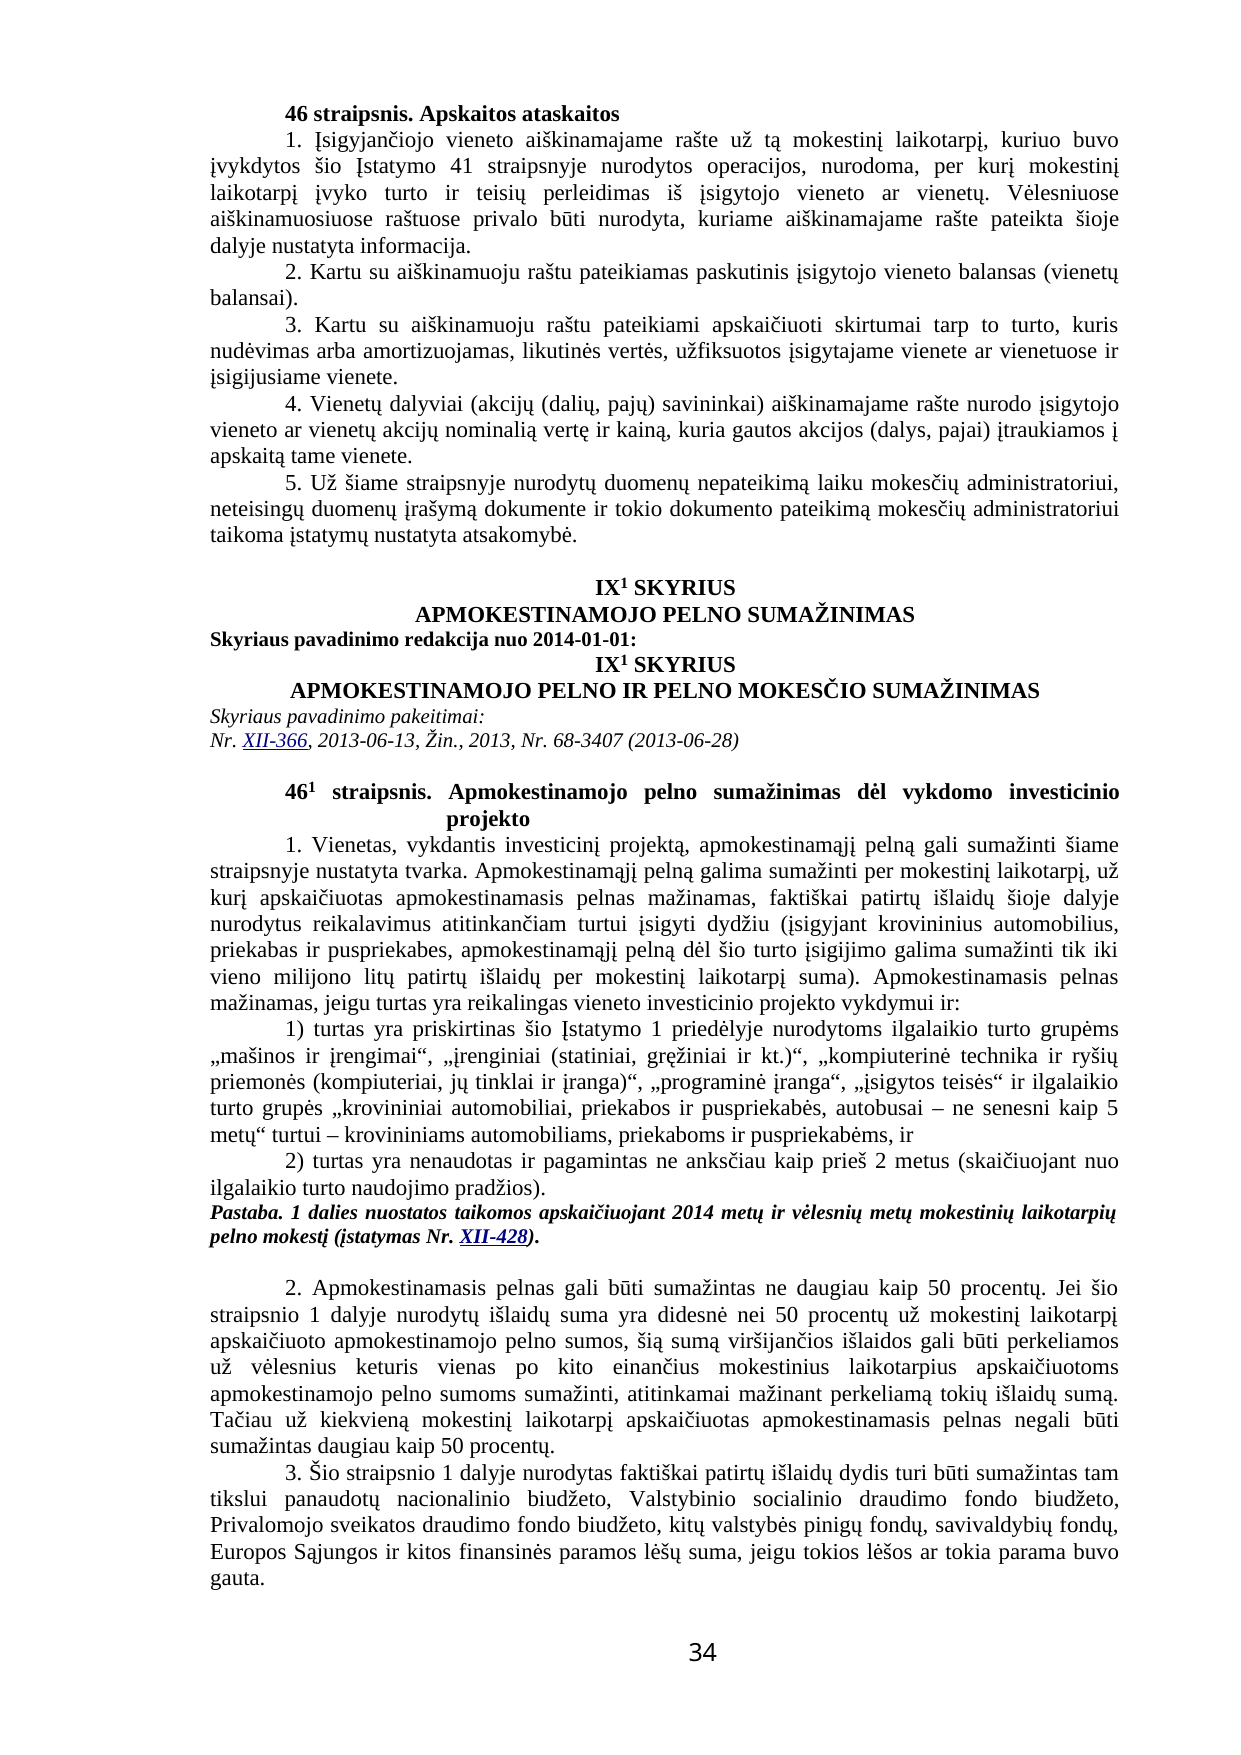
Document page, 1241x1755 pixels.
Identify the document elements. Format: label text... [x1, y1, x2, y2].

text Nr. XII-366, 2013-06-13, Žin., 2013, Nr. 68-3407 (2013-06-28) [210, 728, 1120, 752]
text Skyriaus pavadinimo pakeitimai: [210, 704, 1120, 728]
text 1. Vienetas, vykdantis investicinį projektą, apmokestinamąjį pelną gali sumažinti šiame straipsnyje nustatyta tvarka. Apmokestinamąjį pelną galima sumažinti per mokestinį laikotarpį, už kurį apskaičiuotas apmokestinamasis pelnas mažinamas, faktiškai patirtų išlaidų šioje dalyje nurodytus reikalavimus atitinkančiam turtui įsigyti dydžiu (įsigyjant krovininius automobilius, priekabas ir puspriekabes, apmokestinamąjį pelną dėl šio turto įsigijimo galima sumažinti tik iki vieno milijono litų patirtų išlaidų per mokestinį laikotarpį suma). Apmokestinamasis pelnas mažinamas, jeigu turtas yra reikalingas vieneto investicinio projekto vykdymui ir: [210, 831, 1120, 1015]
text 461 straipsnis. Apmokestinamojo pelno sumažinimas dėl vykdomo investicinio projekto [285, 778, 1120, 831]
text 2) turtas yra nenaudotas ir pagamintas ne anksčiau kaip prieš 2 metus (skaičiuojant nuo ilgalaikio turto naudojimo pradžios). [210, 1147, 1120, 1200]
text IX1 SKYRIUS [210, 574, 1120, 601]
text 5. Už šiame straipsnyje nurodytų duomenų nepateikimą laiku mokesčių administratoriui, neteisingų duomenų įrašymą dokumente ir tokio dokumento pateikimą mokesčių administratoriui taikoma įstatymų nustatyta atsakomybė. [210, 469, 1120, 548]
subtitle APMOKESTINAMOJO PELNO SUMAŽINIMAS [210, 601, 1120, 627]
text Skyriaus pavadinimo redakcija nuo 2014-01-01: [210, 627, 1120, 651]
text 3. Kartu su aiškinamuoju raštu pateikiami apskaičiuoti skirtumai tarp to turto, kuris nudėvimas arba amortizuojamas, likutinės vertės, užfiksuotos įsigytajame vienete ar vienetuose ir įsigijusiame vienete. [210, 311, 1120, 390]
text 2. Apmokestinamasis pelnas gali būti sumažintas ne daugiau kaip 50 procentų. Jei šio straipsnio 1 dalyje nurodytų išlaidų suma yra didesnė nei 50 procentų už mokestinį laikotarpį apskaičiuoto apmokestinamojo pelno sumos, šią sumą viršijančios išlaidos gali būti perkeliamos už vėlesnius keturis vienas po kito einančius mokestinius laikotarpius apskaičiuotoms apmokestinamojo pelno sumoms sumažinti, atitinkamai mažinant perkeliamą tokių išlaidų sumą. Tačiau už kiekvieną mokestinį laikotarpį apskaičiuotas apmokestinamasis pelnas negali būti sumažintas daugiau kaip 50 procentų. [210, 1274, 1120, 1459]
text 4. Vienetų dalyviai (akcijų (dalių, pajų) savininkai) aiškinamajame rašte nurodo įsigytojo vieneto ar vienetų akcijų nominalią vertę ir kainą, kuria gautos akcijos (dalys, pajai) įtraukiamos į apskaitą tame vienete. [210, 390, 1120, 469]
text Pastaba. 1 dalies nuostatos taikomos apskaičiuojant 2014 metų ir vėlesnių metų mokestinių laikotarpių pelno mokestį (įstatymas Nr. XII-428). [210, 1200, 1120, 1248]
text 3. Šio straipsnio 1 dalyje nurodytas faktiškai patirtų išlaidų dydis turi būti sumažintas tam tikslui panaudotų nacionalinio biudžeto, Valstybinio socialinio draudimo fondo biudžeto, Privalomojo sveikatos draudimo fondo biudžeto, kitų valstybės pinigų fondų, savivaldybių fondų, Europos Sąjungos ir kitos finansinės paramos lėšų suma, jeigu tokios lėšos ar tokia parama buvo gauta. [210, 1459, 1120, 1591]
subtitle 46 straipsnis. Apskaitos ataskaitos [210, 100, 1120, 126]
text APMOKESTINAMOJO PELNO IR PELNO MOKESČIO SUMAŽINIMAS [210, 677, 1120, 704]
text 1. Įsigyjančiojo vieneto aiškinamajame rašte už tą mokestinį laikotarpį, kuriuo buvo įvykdytos šio Įstatymo 41 straipsnyje nurodytos operacijos, nurodoma, per kurį mokestinį laikotarpį įvyko turto ir teisių perleidimas iš įsigytojo vieneto ar vienetų. Vėlesniuose aiškinamuosiuose raštuose privalo būti nurodyta, kuriame aiškinamajame rašte pateikta šioje dalyje nustatyta informacija. [210, 126, 1120, 258]
text 2. Kartu su aiškinamuoju raštu pateikiamas paskutinis įsigytojo vieneto balansas (vienetų balansai). [210, 258, 1120, 311]
text IX1 SKYRIUS [210, 651, 1120, 677]
text 1) turtas yra priskirtinas šio Įstatymo 1 priedėlyje nurodytoms ilgalaikio turto grupėms „mašinos ir įrengimai“, „įrenginiai (statiniai, gręžiniai ir kt.)“, „kompiuterinė technika ir ryšių priemonės (kompiuteriai, jų tinklai ir įranga)“, „programinė įranga“, „įsigytos teisės“ ir ilgalaikio turto grupės „krovininiai automobiliai, priekabos ir puspriekabės, autobusai – ne senesni kaip 5 metų“ turtui – krovininiams automobiliams, priekaboms ir puspriekabėms, ir [210, 1015, 1120, 1147]
